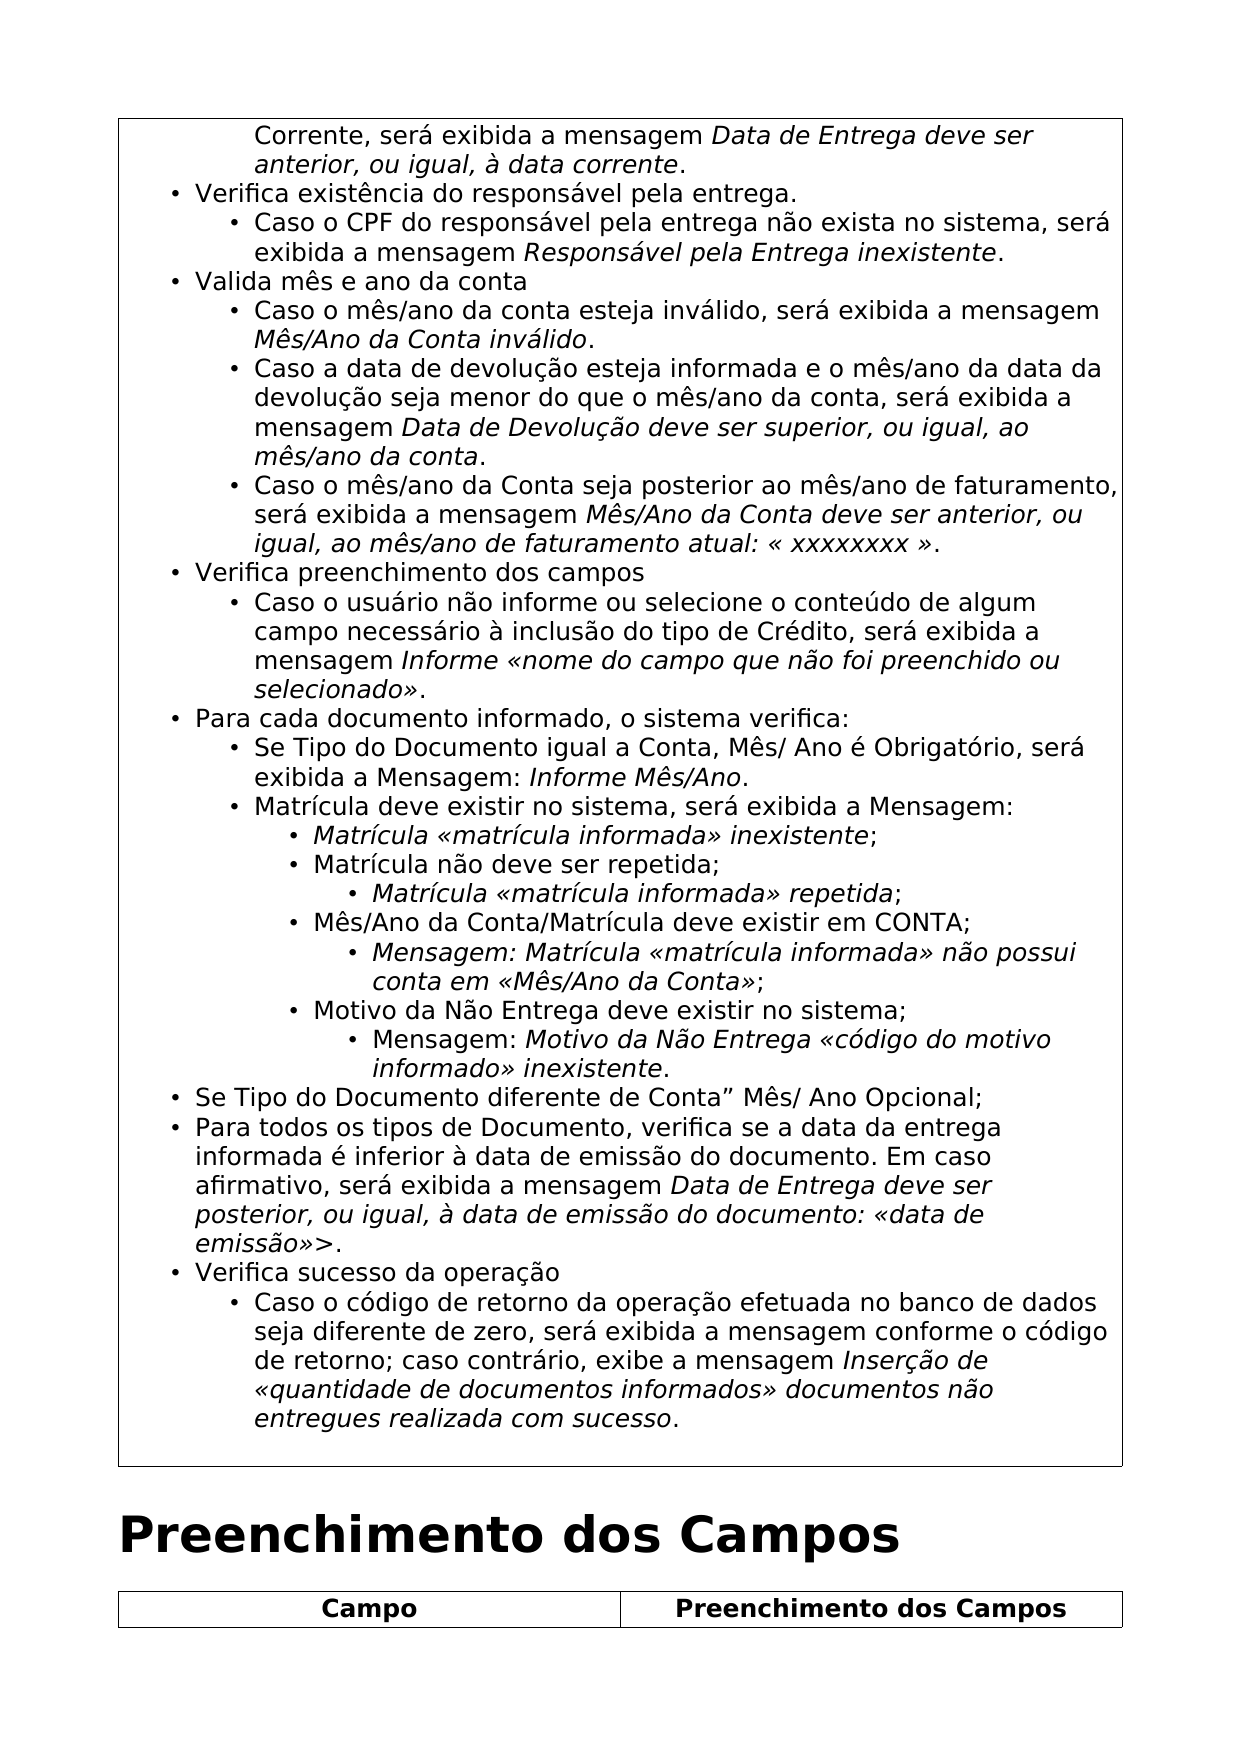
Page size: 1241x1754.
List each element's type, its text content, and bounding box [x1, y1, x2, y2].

table_header Corrente, será exibida a mensagem Data de Entrega deve ser anterior, ou igual, à data corrente. Verifica existência do responsável pela entrega. Caso o CPF do responsável pela entrega não exista no sistema, será exibida a mensagem Responsável pela Entrega inexistente. Valida mês e ano da conta Caso o mês/ano da conta esteja inválido, será exibida a mensagem Mês/Ano da Conta inválido. Caso a data de devolução esteja informada e o mês/ano da data da devolução seja menor do que o mês/ano da conta, será exibida a mensagem Data de Devolução deve ser superior, ou igual, ao mês/ano da conta. Caso o mês/ano da Conta seja posterior ao mês/ano de faturamento, será exibida a mensagem Mês/Ano da Conta deve ser anterior, ou igual, ao mês/ano de faturamento atual: « xxxxxxxx ». Verifica preenchimento dos campos Caso o usuário não informe ou selecione o conteúdo de algum campo necessário à inclusão do tipo de Crédito, será exibida a mensagem Informe «nome do campo que não foi preenchido ou selecionado». Para cada documento informado, o sistema verifica: Se Tipo do Documento igual a Conta, Mês/ Ano é Obrigatório, será exibida a Mensagem: Informe Mês/Ano. Matrícula deve existir no sistema, será exibida a Mensagem: Matrícula «matrícula informada» inexistente; Matrícula não deve ser repetida; Matrícula «matrícula informada» repetida; Mês/Ano da Conta/Matrícula deve existir em CONTA; Mensagem: Matrícula «matrícula informada» não possui conta em «Mês/Ano da Conta»; Motivo da Não Entrega deve existir no sistema; Mensagem: Motivo da Não Entrega «código do motivo informado» inexistente. Se Tipo do Documento diferente de Conta” Mês/ Ano Opcional; Para todos os tipos de Documento, verifica se a data da entrega informada é inferior à data de emissão do documento. Em caso afirmativo, será exibida a mensagem Data de Entrega deve ser posterior, ou igual, à data de emissão do documento: «data de emissão»>. Verifica sucesso da operação Caso o código de retorno da operação efetuada no banco de dados seja diferente de zero, será exibida a mensagem conforme o código de retorno; caso contrário, exibe a mensagem Inserção de «quantidade de documentos informados» documentos não entregues realizada com sucesso. [119, 119, 1122, 1466]
table_header Campo [119, 1592, 620, 1627]
table_header Preenchimento dos Campos [621, 1592, 1122, 1627]
subtitle Preenchimento dos Campos [118, 1506, 1122, 1564]
